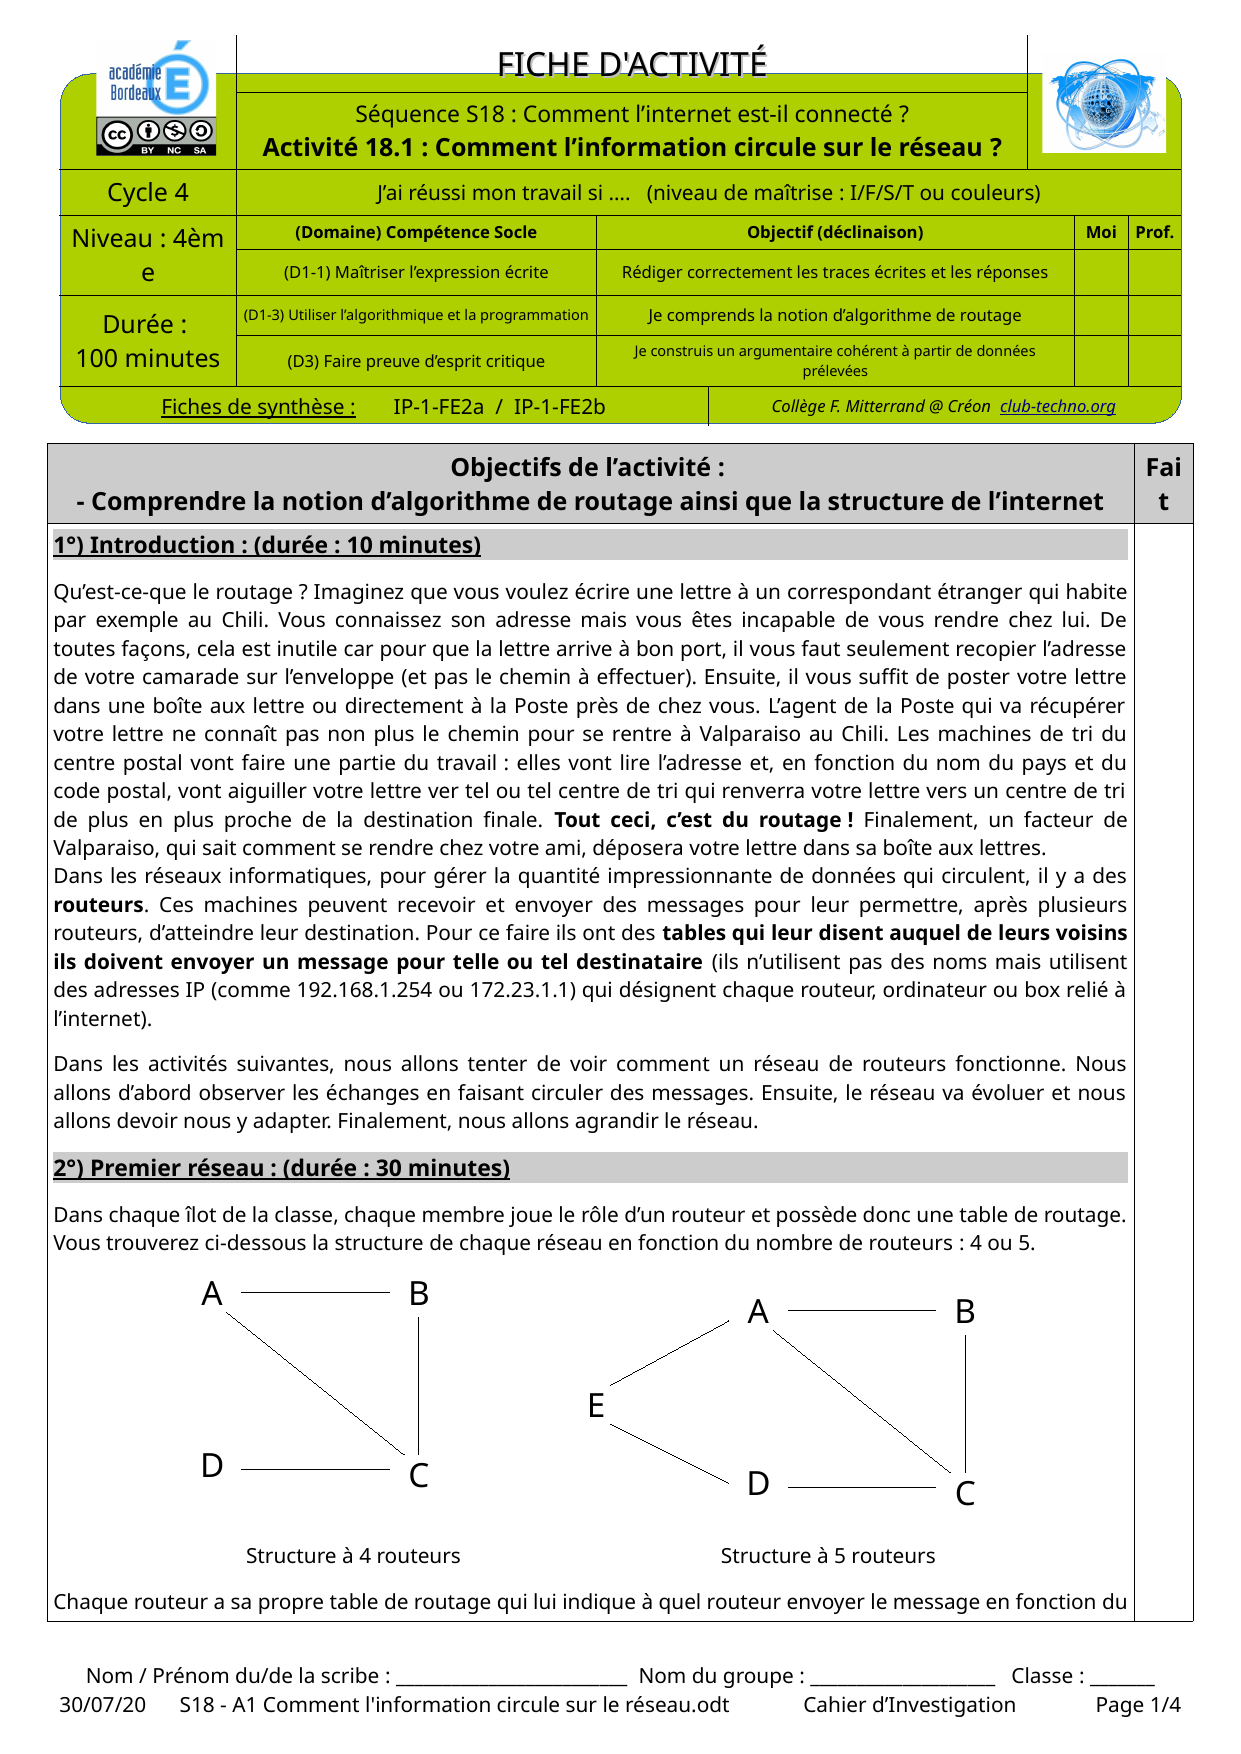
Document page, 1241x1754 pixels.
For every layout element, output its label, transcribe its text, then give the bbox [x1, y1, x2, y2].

table_cell Collège F. Mitterrand @ Créon club-techno.org [709, 404, 1181, 426]
picture [96, 40, 217, 156]
table_header Objectifs de l’activité : - Comprendre la notion d’algorithme de routage ainsi que la structure de l’internet [48, 444, 1134, 523]
table_cell 1°) Introduction : (durée : 10 minutes) Qu’est-ce-que le routage ? Imaginez que vous voulez écrire une lettre à un correspondant étranger qui habite par exemple au Chili. Vous connaissez son adresse mais vous êtes incapable de vous rendre chez lui. De toutes façons, cela est inutile car pour que la lettre arrive à bon port, il vous faut seulement recopier l’adresse de votre camarade sur l’enveloppe (et pas le chemin à effectuer). Ensuite, il vous suffit de poster votre lettre dans une boîte aux lettre ou directement à la Poste près de chez vous. L’agent de la Poste qui va récupérer votre lettre ne connaît pas non plus le chemin pour se rentre à Valparaiso au Chili. Les machines de tri du centre postal vont faire une partie du travail : elles vont lire l’adresse et, en fonction du nom du pays et du code postal, vont aiguiller votre lettre ver tel ou tel centre de tri qui renverra votre lettre vers un centre de tri de plus en plus proche de la destination finale. Tout ceci, c’est du routage ! Finalement, un facteur de Valparaiso, qui sait comment se rendre chez votre ami, déposera votre lettre dans sa boîte aux lettres. Dans les réseaux informatiques, pour gérer la quantité impressionnante de données qui circulent, il y a des routeurs. Ces machines peuvent recevoir et envoyer des messages pour leur permettre, après plusieurs routeurs, d’atteindre leur destination. Pour ce faire ils ont des tables qui leur disent auquel de leurs voisins ils doivent envoyer un message pour telle ou tel destinataire (ils n’utilisent pas des noms mais utilisent des adresses IP (comme 192.168.1.254 ou 172.23.1.1) qui désignent chaque routeur, ordinateur ou box relié à l’internet). Dans les activités suivantes, nous allons tenter de voir comment un réseau de routeurs fonctionne. Nous allons d’abord observer les échanges en faisant circuler des messages. Ensuite, le réseau va évoluer et nous allons devoir nous y adapter. Finalement, nous allons agrandir le réseau. 2°) Premier réseau : (durée : 30 minutes) Dans chaque îlot de la classe, chaque membre joue le rôle d’un routeur et possède donc une table de routage. Vous trouverez ci-dessous la structure de chaque réseau en fonction du nombre de routeurs : 4 ou 5. Structure à 4 routeurs Structure à 5 routeurs Chaque routeur a sa propre table de routage qui lui indique à quel routeur envoyer le message en fonction du routeur destinataire. Par exemple, pour le réseau à 4 routeurs on obtient : Chaque élève doit prendre la table de routage lui correspondant et bien comprendre comment la lire. Par exemple, dans les tables ci-dessus, le routeur A peut rediriger des messages à destination de B, C ou D. Si le message est pour B, alors A va l’envoyer directement… à B. Si le message est pour C, c’est aussi facile, il l’envoie directement à C. Par contre, si le message est pour D, alors il doit le rediriger vers C, et ensuite… eh bien ensuite C saura bien se débrouiller ! Le routeur A n’a pas besoin d’en savoir plus. Au travail ! Vous avez à votre disposition les tables de routage pour chaque routeur ainsi que des cartes d’identité pour chaque routeur à coller sur votre torse pour bien être reconnu. Vous avez aussi des cordes à poser sur vos table afin de représenter les liens entre les routeurs. Les messages représentés par des petites cartes comportant le nom du routeur destinataire doivent survoler les cordes pour passer d’un routeur à un autre. Faisons fonctionner ces réseaux en distribuant plusieurs messages. Il faut que chaque routeur fasse partir au moins 3 messages à 3 destinations différentes et tout cela en même temps !. Que remarquez vous dans les envois ? Avez-vous perdu des messages ? Chaque routeur est-il sollicité de la même façon ? Pourquoi ? ____________________________________________________________________________________________________________________________________________________________________________________________________________________________________________________________________________________________________________________________________________________________________________________________________________________________ Qu’est-ce qui était difficile ? Pour qui était-ce le plus difficile ? ____________________________________________________________________________________________________________________________________________________________________________________________________________________________________________________________________________________________________________________________________________________________________________________________________________________________ Quelle propriété doit avoir le réseau ? ____________________________________________________________________________________________________________________________________________________________________________________________________________________________________________________________________________________________________________________________________________________________________________________________________________________________ Quelles propriétés doivent avoir les tables de routage et quelles propriétés ne doivent-elles pas avoir ? ____________________________________________________________________________________________________________________________________________________________________________________________________________________________________________________________________________________________________________________________________________________________________________________________________________________________ 3°) Réseau mouvant : (durée : 30 minutes) Dans la vraie vie, la forme du réseau change : un câble peut être coupé, un routeur en panne, ou on peut rajouter un nouveau routeur, des connexions etc. Que se passe-t-il dans ce cas-là ? Les tables de routage fonctionnent-elles toujours ? Évidemment non. Modifions les réseaux selon les schémas ci-dessous : Et maintenant, à vous de jouer !. Eh oui… il faut refaire les tables de routage ! Prenez des tables vierges et mettez-vous au travail ! Attention il va falloir respecter les règles suivantes : Mise en œuvre : Vous pouvez vous concerter d’abord pour définir l’algorithme à exécuter (par exemple “on n’a qu’à se montrer nos tables entre nous” ou bien “on peut recopier la table de l’autre dans un coin”, etc.) Ensuite, fin de la communication générale ! Vous appliquez l’algorithme ainsi établi pour voir si ça marche. Règles de communication : quel que soit l’algorithme choisi à l’étape de mise en oeuvre, tout doit passer par des échanges 2 à 2, en respectant ce qui suit : On ne peut communiquer qu’avec ses voisins directs (pas au-delà). Pas de personne extérieure pour aller voir tout ce qui se passe partout, on n’envoie pas d’explorateur/rapporteur. On a le droit de montrer sa table de routage, mais uniquement à ses voisins directs. On peut laisser faire les participant·e·s jusqu’à ce qu’ils trouvent une solution, ou bien apporter la solution si c’est nécessaire. Allons-y ! Une fois que vos tables de routage sont finalisées, faites fonctionner ces nouveaux réseaux en distribuant plusieurs messages. Il faut que chaque routeur fasse partir au moins 3 messages à 3 destinations différentes et tout cela en même temps ! Et alors quand est-ce qu’on s'arrête ? Quand plus personne ne peut envoyer de message c’est fini ! Pour ne pas que ce soit le bazar, on peut faire envoyer les messages chaque routeur à son tour : A fait tous ses envois, puis B, etc. Et quand tout le monde y est passé, on recommence un tour et on demande à chaque routeur s'il a des envois à faire. Quand, lors d'un tour, personne ne veut plus rien envoyer... c'est qu'on a fini. 4°) Agrandissons le réseau : (durée : 30 minutes) Nous allons à présent créer un réseau à l’échelle de la classe, soit avec 6 routeurs (1 par îlot) et 3 ou 4 ordinateurs rattachés à chaque routeur (les autres membres de chaque groupe). Nous allons respecter le schéma de raccordement suivant ainsi que les tables de routage qui vous seront données : Chaque ordinateur relié à un routeur va envoyer un message à 5 autres ordinateurs, chacun étant relié à un routeur différent en demandant un élément différent pour former ce que l’on appelle un « cadavre exquis », c’est-à-dire une phrase décalée composée de mots et réalisée par plusieurs personnes qui ne prennent pas en compte ce qui a été précédemment rédigé. Chaque ordinateur va remplir une fiche qui servira à définir les ordinateurs visés ainsi que les réponses. Une fois la fiche remplie, elle devra être renvoyée au 1er ordinateur qui l’a envoyée. Les routeurs vont devoir se déplacer pour distribuer les messages. Qu’est-ce qui était difficile ? Pour qui était-ce le plus difficile ? ____________________________________________________________________________________________________________________________________________________________________________________________________________________________________________________________________________________________________________________________________________________________________________________________________________________________ D’après une idée farfelue de Marie Duflot-Kremer (c’est elle qui le dit). Qu’elle en soit remerciée. https://members.loria.fr/MDuflot/ Idée reprise sur le site https://openclassrooms.com/ [48, 524, 1134, 1621]
table_header [1028, 35, 1181, 93]
table_header FICHE D'ACTIVITÉ [237, 35, 1027, 73]
table_cell [1135, 524, 1193, 1621]
table_cell Fiches de synthèse : IP-1-FE2a / IP-1-FE2b [59, 387, 708, 426]
table_header Fait [1135, 444, 1193, 523]
table_header [59, 35, 236, 169]
picture [1042, 52, 1167, 153]
